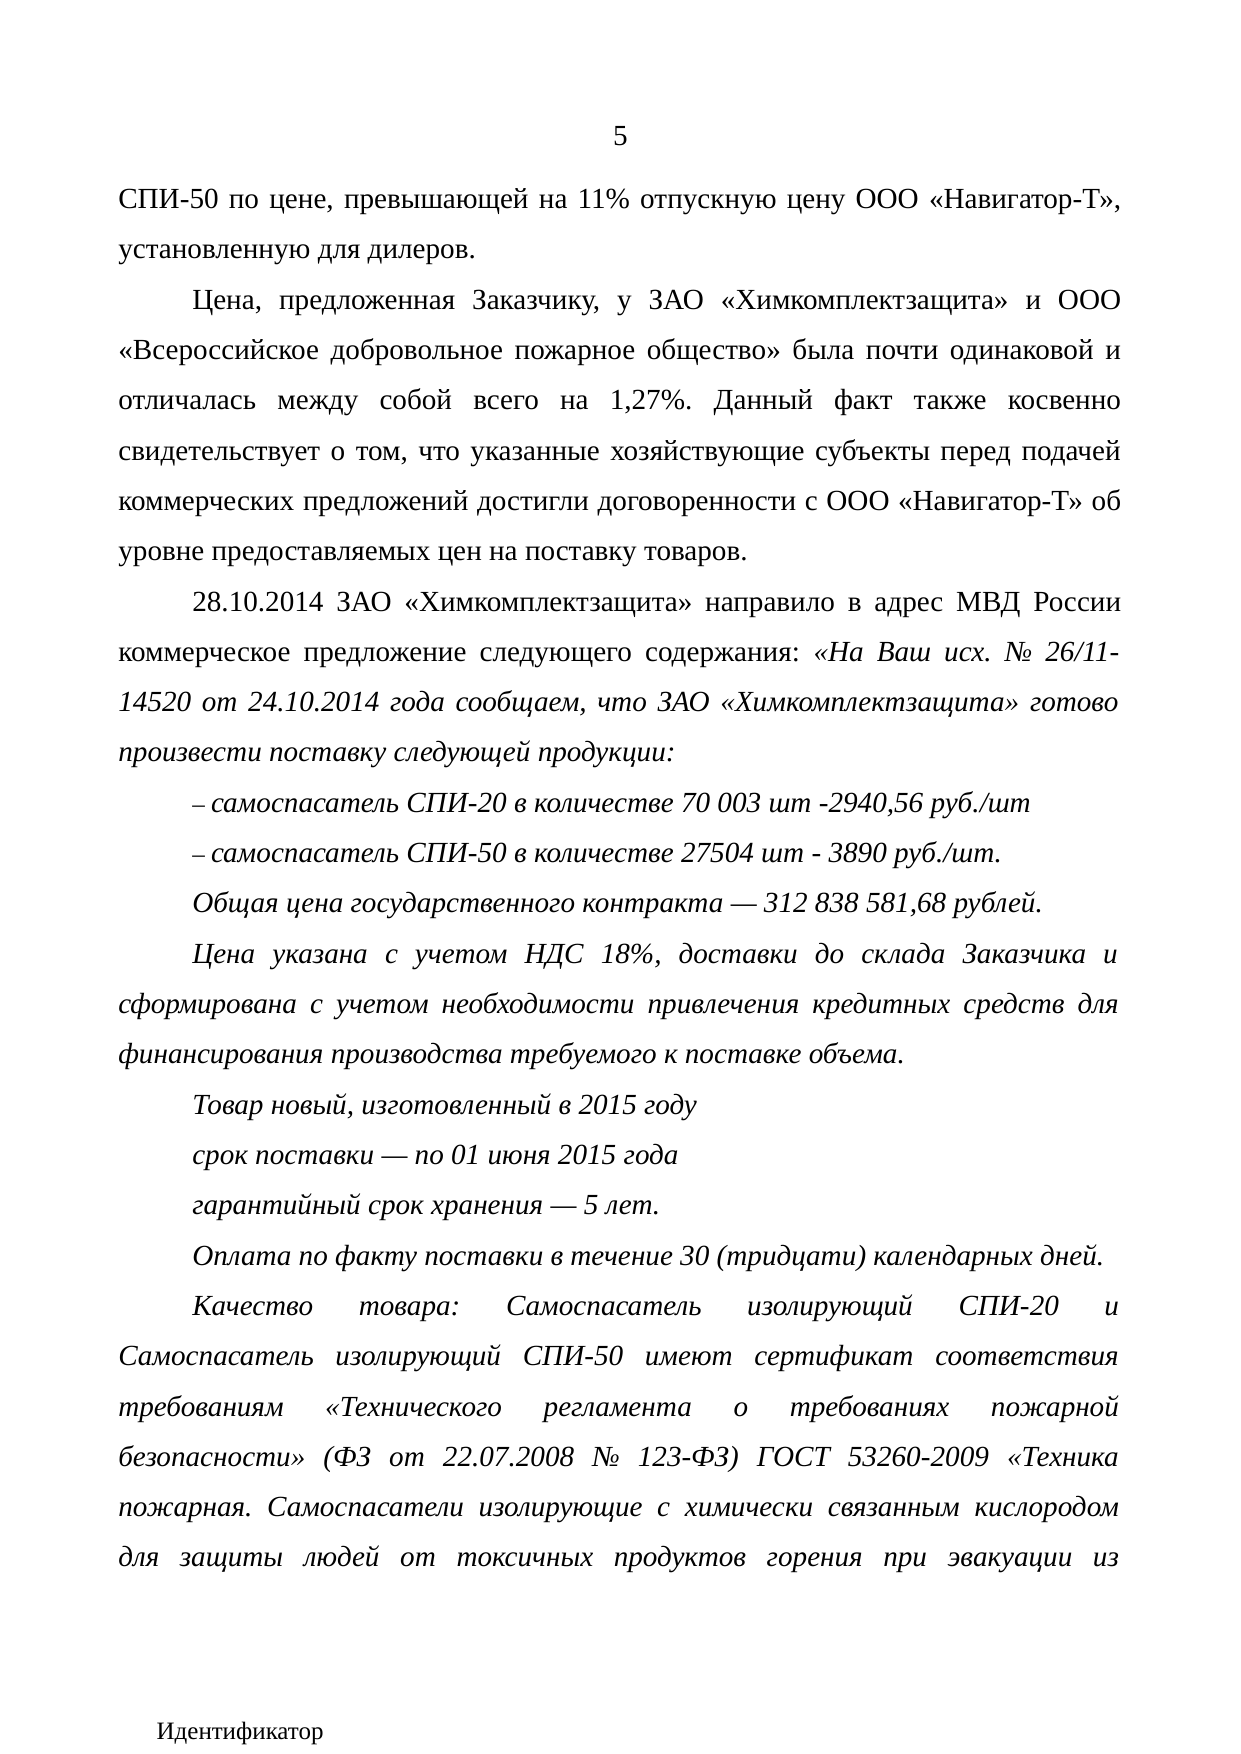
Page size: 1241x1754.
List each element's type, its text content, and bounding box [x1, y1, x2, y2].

text гарантийный срок хранения — 5 лет. [118, 1187, 1122, 1221]
text 28.10.2014 ЗАО «Химкомплектзащита» направило в адрес МВД России коммерческое предложение следующего содержания: «На Ваш исх. № 26/11-14520 от 24.10.2014 года сообщаем, что ЗАО «Химкомплектзащита» готово произвести поставку следующей продукции: [118, 584, 1122, 768]
text Цена, предложенная Заказчику, у ЗАО «Химкомплектзащита» и ООО «Всероссийское добровольное пожарное общество» была почти одинаковой и отличалась между собой всего на 1,27%. Данный факт также косвенно свидетельствует о том, что указанные хозяйствующие субъекты перед подачей коммерческих предложений достигли договоренности с ООО «Навигатор-Т» об уровне предоставляемых цен на поставку товаров. [118, 282, 1122, 567]
text – самоспасатель СПИ-50 в количестве 27504 шт - 3890 руб./шт. [118, 835, 1122, 869]
text Общая цена государственного контракта — 312 838 581,68 рублей. [118, 886, 1122, 919]
text СПИ-50 по цене, превышающей на 11% отпускную цену ООО «Навигатор-Т», установленную для дилеров. [118, 181, 1122, 265]
text – самоспасатель СПИ-20 в количестве 70 003 шт -2940,56 руб./шт [118, 785, 1122, 818]
text срок поставки — по 01 июня 2015 года [118, 1137, 1122, 1171]
text Оплата по факту поставки в течение 30 (тридцати) календарных дней. [118, 1238, 1122, 1271]
text Качество товара: Самоспасатель изолирующий СПИ-20 и Самоспасатель изолирующий СПИ-50 имеют сертификат соответствия требованиям «Технического регламента о требованиях пожарной безопасности» (ФЗ от 22.07.2008 № 123-ФЗ) ГОСТ 53260-2009 «Техника пожарная. Самоспасатели изолирующие с химически связанным кислородом для защиты людей от токсичных продуктов горения при эвакуации из [118, 1288, 1122, 1573]
text Товар новый, изготовленный в 2015 году [118, 1087, 1122, 1120]
text Цена указана с учетом НДС 18%, доставки до склада Заказчика и сформирована с учетом необходимости привлечения кредитных средств для финансирования производства требуемого к поставке объема. [118, 936, 1122, 1070]
